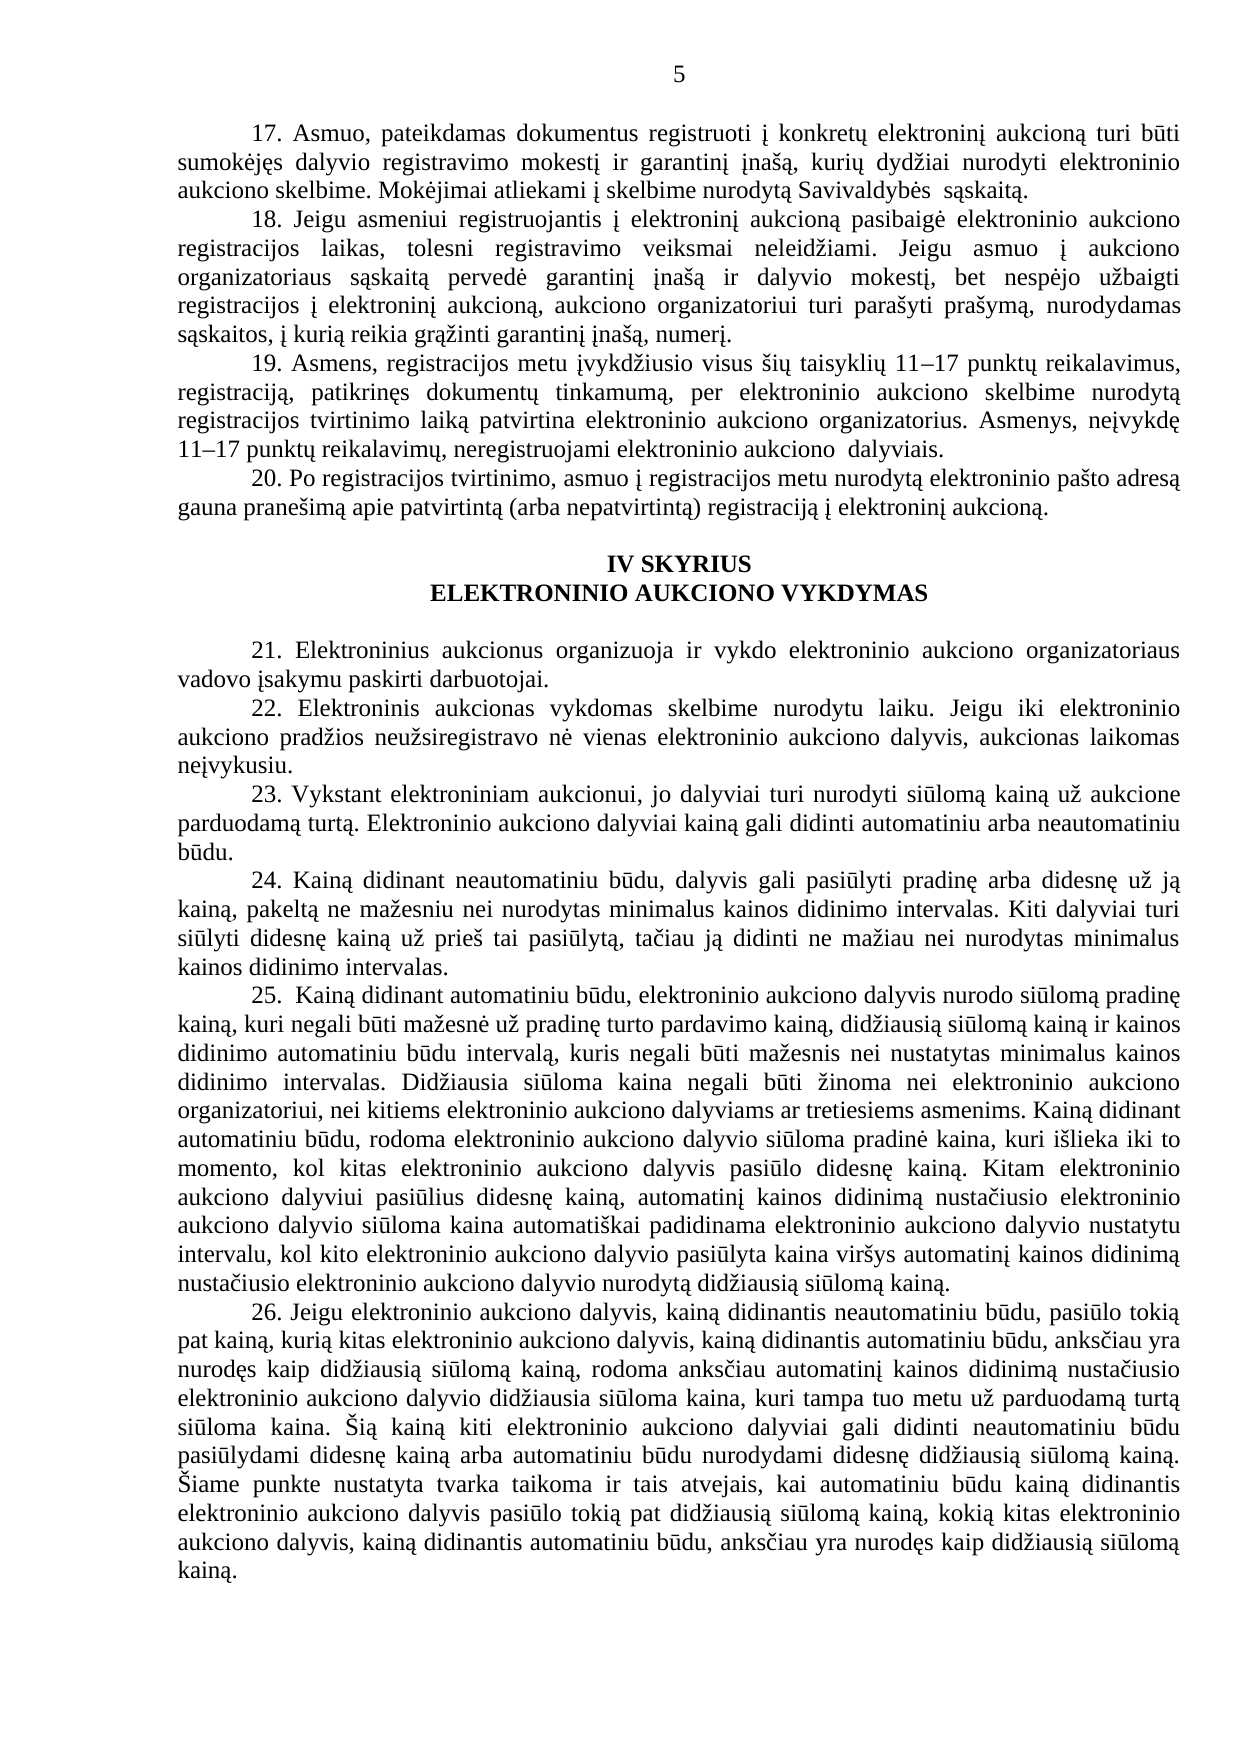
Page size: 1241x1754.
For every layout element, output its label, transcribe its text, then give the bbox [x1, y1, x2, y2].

text 21. Elektroninius aukcionus organizuoja ir vykdo elektroninio aukciono organizatoriaus vadovo įsakymu paskirti darbuotojai. [177, 636, 1181, 693]
text 26. Jeigu elektroninio aukciono dalyvis, kainą didinantis neautomatiniu būdu, pasiūlo tokią pat kainą, kurią kitas elektroninio aukciono dalyvis, kainą didinantis automatiniu būdu, anksčiau yra nurodęs kaip didžiausią siūlomą kainą, rodoma anksčiau automatinį kainos didinimą nustačiusio elektroninio aukciono dalyvio didžiausia siūloma kaina, kuri tampa tuo metu už parduodamą turtą siūloma kaina. Šią kainą kiti elektroninio aukciono dalyviai gali didinti neautomatiniu būdu pasiūlydami didesnę kainą arba automatiniu būdu nurodydami didesnę didžiausią siūlomą kainą. Šiame punkte nustatyta tvarka taikoma ir tais atvejais, kai automatiniu būdu kainą didinantis elektroninio aukciono dalyvis pasiūlo tokią pat didžiausią siūlomą kainą, kokią kitas elektroninio aukciono dalyvis, kainą didinantis automatiniu būdu, anksčiau yra nurodęs kaip didžiausią siūlomą kainą. [177, 1297, 1181, 1584]
text 24. Kainą didinant neautomatiniu būdu, dalyvis gali pasiūlyti pradinę arba didesnę už ją kainą, pakeltą ne mažesniu nei nurodytas minimalus kainos didinimo intervalas. Kiti dalyviai turi siūlyti didesnę kainą už prieš tai pasiūlytą, tačiau ją didinti ne mažiau nei nurodytas minimalus kainos didinimo intervalas. [177, 866, 1181, 981]
text 17. Asmuo, pateikdamas dokumentus registruoti į konkretų elektroninį aukcioną turi būti sumokėjęs dalyvio registravimo mokestį ir garantinį įnašą, kurių dydžiai nurodyti elektroninio aukciono skelbime. Mokėjimai atliekami į skelbime nurodytą Savivaldybės sąskaitą. [177, 118, 1181, 204]
text 19. Asmens, registracijos metu įvykdžiusio visus šių taisyklių 11–17 punktų reikalavimus, registraciją, patikrinęs dokumentų tinkamumą, per elektroninio aukciono skelbime nurodytą registracijos tvirtinimo laiką patvirtina elektroninio aukciono organizatorius. Asmenys, neįvykdę 11–17 punktų reikalavimų, neregistruojami elektroninio aukciono dalyviais. [177, 348, 1181, 463]
text 18. Jeigu asmeniui registruojantis į elektroninį aukcioną pasibaigė elektroninio aukciono registracijos laikas, tolesni registravimo veiksmai neleidžiami. Jeigu asmuo į aukciono organizatoriaus sąskaitą pervedė garantinį įnašą ir dalyvio mokestį, bet nespėjo užbaigti registracijos į elektroninį aukcioną, aukciono organizatoriui turi parašyti prašymą, nurodydamas sąskaitos, į kurią reikia grąžinti garantinį įnašą, numerį. [177, 204, 1181, 348]
text 23. Vykstant elektroniniam aukcionui, jo dalyviai turi nurodyti siūlomą kainą už aukcione parduodamą turtą. Elektroninio aukciono dalyviai kainą gali didinti automatiniu arba neautomatiniu būdu. [177, 779, 1181, 866]
text 20. Po registracijos tvirtinimo, asmuo į registracijos metu nurodytą elektroninio pašto adresą gauna pranešimą apie patvirtintą (arba nepatvirtintą) registraciją į elektroninį aukcioną. [177, 463, 1181, 521]
text IV SKYRIUS [177, 549, 1181, 578]
text 22. Elektroninis aukcionas vykdomas skelbime nurodytu laiku. Jeigu iki elektroninio aukciono pradžios neužsiregistravo nė vienas elektroninio aukciono dalyvis, aukcionas laikomas neįvykusiu. [177, 693, 1181, 779]
text 25. Kainą didinant automatiniu būdu, elektroninio aukciono dalyvis nurodo siūlomą pradinę kainą, kuri negali būti mažesnė už pradinę turto pardavimo kainą, didžiausią siūlomą kainą ir kainos didinimo automatiniu būdu intervalą, kuris negali būti mažesnis nei nustatytas minimalus kainos didinimo intervalas. Didžiausia siūloma kaina negali būti žinoma nei elektroninio aukciono organizatoriui, nei kitiems elektroninio aukciono dalyviams ar tretiesiems asmenims. Kainą didinant automatiniu būdu, rodoma elektroninio aukciono dalyvio siūloma pradinė kaina, kuri išlieka iki to momento, kol kitas elektroninio aukciono dalyvis pasiūlo didesnę kainą. Kitam elektroninio aukciono dalyviui pasiūlius didesnę kainą, automatinį kainos didinimą nustačiusio elektroninio aukciono dalyvio siūloma kaina automatiškai padidinama elektroninio aukciono dalyvio nustatytu intervalu, kol kito elektroninio aukciono dalyvio pasiūlyta kaina viršys automatinį kainos didinimą nustačiusio elektroninio aukciono dalyvio nurodytą didžiausią siūlomą kainą. [177, 981, 1181, 1297]
text ELEKTRONINIO AUKCIONO VYKDYMAS [177, 578, 1181, 607]
